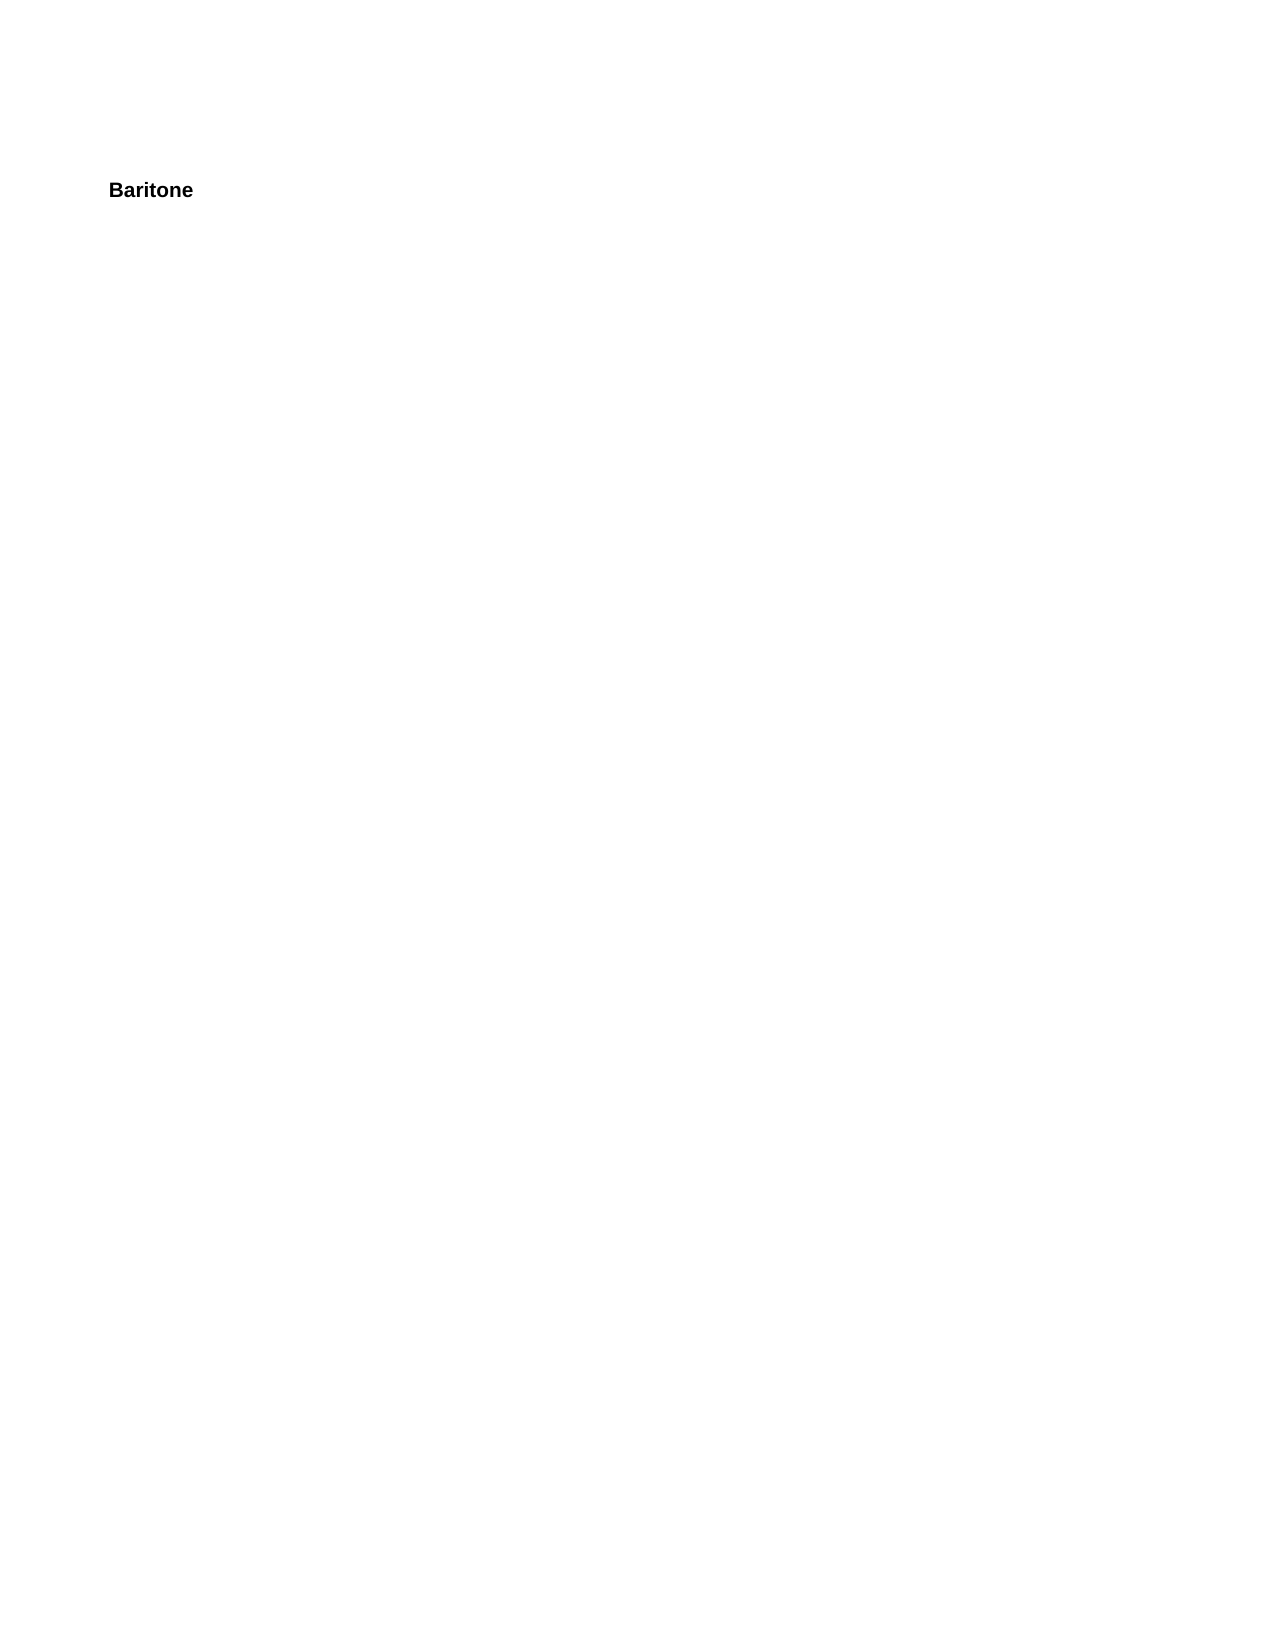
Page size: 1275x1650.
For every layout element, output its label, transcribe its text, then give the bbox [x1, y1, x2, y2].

table_cell [455, 158, 577, 208]
table_cell [577, 158, 699, 208]
table_cell [212, 208, 333, 243]
table_cell [1064, 208, 1185, 243]
table_cell [334, 208, 455, 243]
table_cell [334, 158, 455, 208]
table_cell [577, 208, 699, 243]
table_header [1064, 123, 1185, 158]
table_cell Baritone [90, 158, 212, 208]
table_cell [90, 208, 212, 243]
table_cell [699, 158, 821, 208]
table_header [90, 123, 1064, 158]
table_cell [821, 208, 942, 243]
table_cell [212, 158, 333, 208]
table_cell [942, 208, 1064, 243]
table_cell [1064, 158, 1185, 208]
table_cell [699, 208, 821, 243]
table_cell [455, 208, 577, 243]
table_cell [821, 158, 942, 208]
table_cell [942, 158, 1064, 208]
